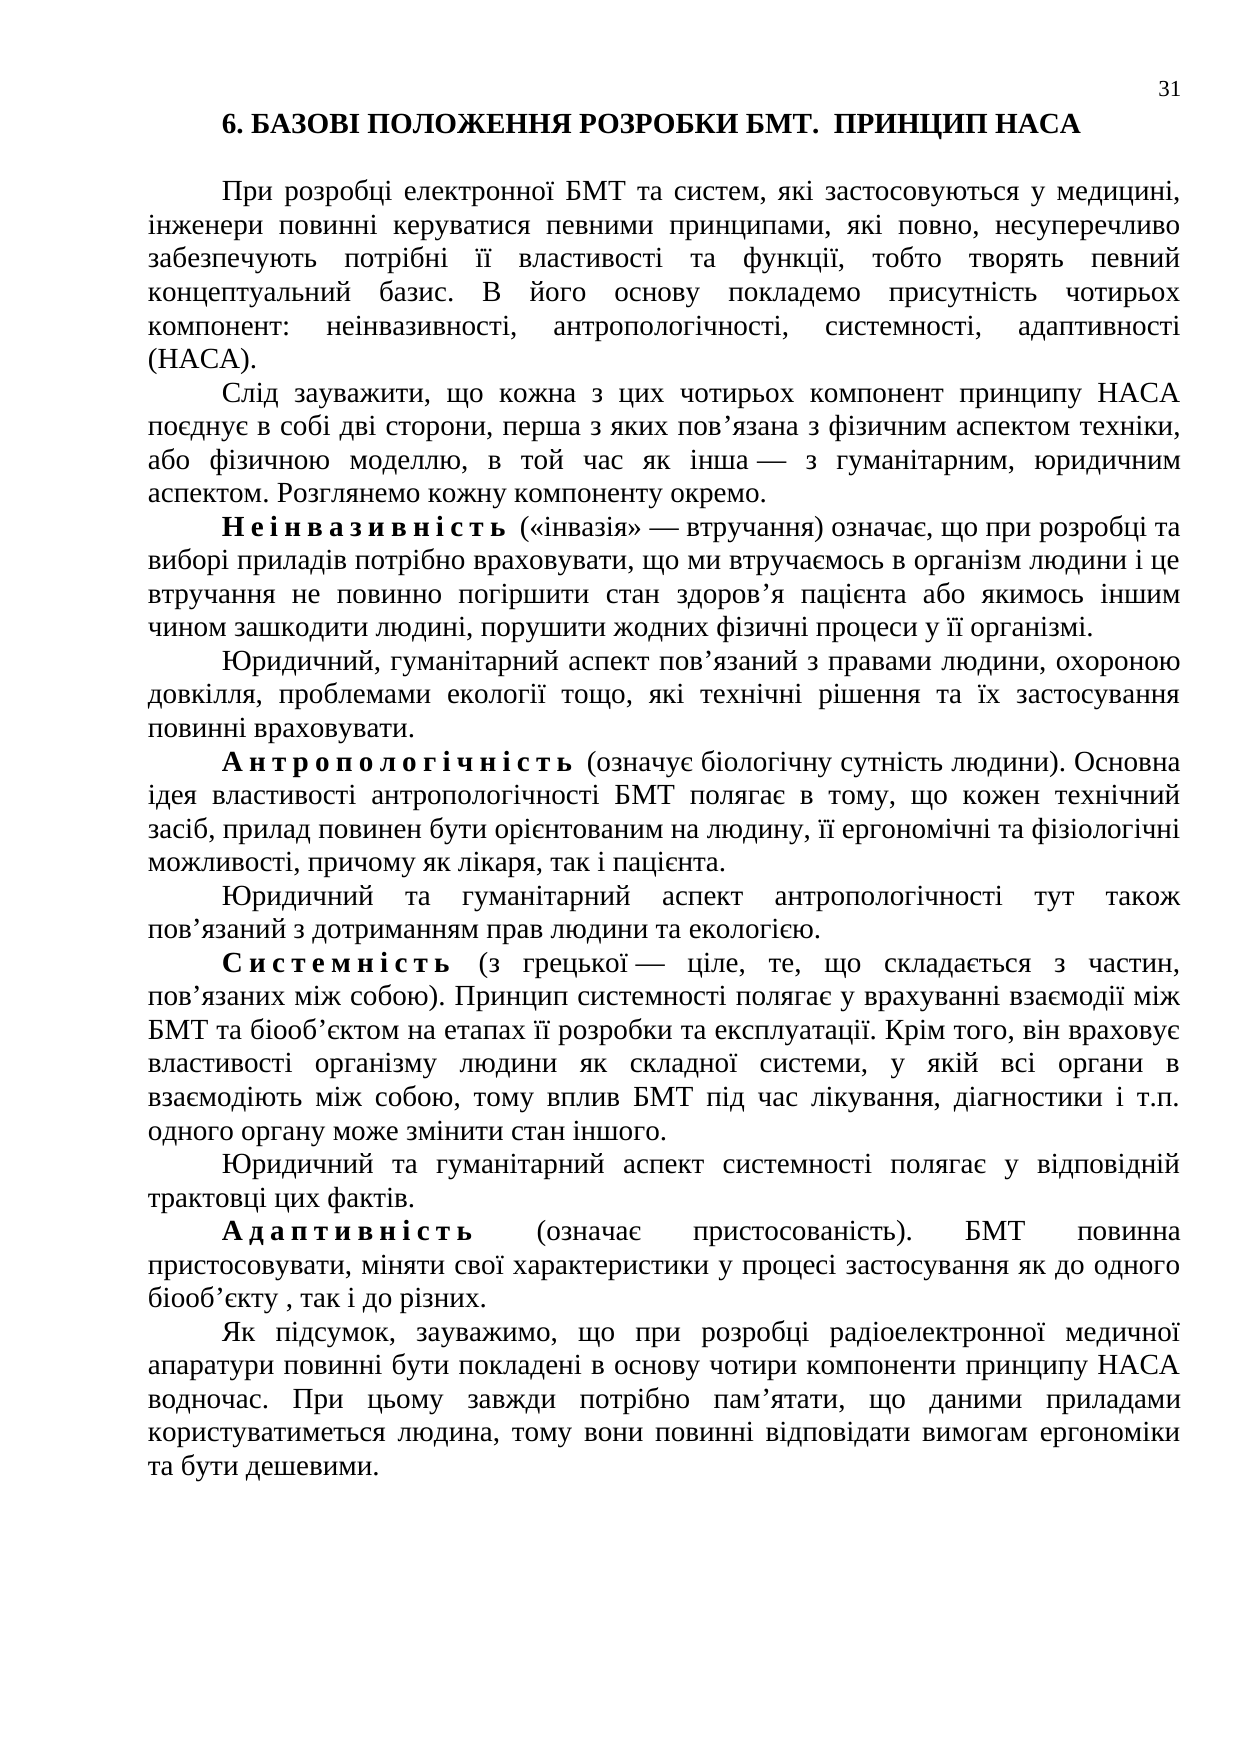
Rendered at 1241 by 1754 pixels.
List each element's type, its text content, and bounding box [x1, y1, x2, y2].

text Слід зауважити, що кожна з цих чотирьох компонент принципу НАСА поєднує в собі дві сторони, перша з яких пов’язана з фізичним аспектом техніки, або фізичною моделлю, в той час як інша — з гуманітарним, юридичним аспектом. Розглянемо кожну компоненту окремо. [148, 375, 1181, 509]
text Неінвазивність («інвазія» — втручання) означає, що при розробці та виборі приладів потрібно враховувати, що ми втручаємось в організм людини і це втручання не повинно погіршити стан здоров’я пацієнта або якимось іншим чином зашкодити людині, порушити жодних фізичні процеси у її організмі. [148, 509, 1181, 643]
text Юридичний та гуманітарний аспект системності полягає у відповідній трактовці цих фактів. [148, 1146, 1181, 1213]
text Системність (з грецької — ціле, те, що складається з частин, пов’язаних між собою). Принцип системності полягає у врахуванні взаємодії між БМТ та біооб’єктом на етапах її розробки та експлуатації. Крім того, він враховує властивості організму людини як складної системи, у якій всі органи в взаємодіють між собою, тому вплив БМТ під час лікування, діагностики і т.п. одного органу може змінити стан іншого. [148, 945, 1181, 1146]
text Як підсумок, зауважимо, що при розробці радіоелектронної медичної апаратури повинні бути покладені в основу чотири компоненти принципу НАСА водночас. При цьому завжди потрібно пам’ятати, що даними приладами користуватиметься людина, тому вони повинні відповідати вимогам ергономіки та бути дешевими. [148, 1314, 1181, 1482]
text 6. БАЗОВІ ПОЛОЖЕННЯ РОЗРОБКИ БМТ. ПРИНЦИП НАСА [222, 106, 1181, 140]
text При розробці електронної БМТ та систем, які застосовуються у медицині, інженери повинні керуватися певними принципами, які повно, несуперечливо забезпечують потрібні її властивості та функції, тобто творять певний концептуальний базис. В його основу покладемо присутність чотирьох компонент: неінвазивності, антропологічності, системності, адаптивності (НАСА). [148, 173, 1181, 375]
text Антропологічність (означує біологічну сутність людини). Основна ідея властивості антропологічності БМТ полягає в тому, що кожен технічний засіб, прилад повинен бути орієнтованим на людину, її ергономічні та фізіологічні можливості, причому як лікаря, так і пацієнта. [148, 744, 1181, 878]
text Адаптивність (означає пристосованість). БМТ повинна пристосовувати, міняти свої характеристики у процесі застосування як до одного біооб’єкту , так і до різних. [148, 1213, 1181, 1314]
text Юридичний, гуманітарний аспект пов’язаний з правами людини, охороною довкілля, проблемами екології тощо, які технічні рішення та їх застосування повинні враховувати. [148, 643, 1181, 744]
text Юридичний та гуманітарний аспект антропологічності тут також пов’язаний з дотриманням прав людини та екологією. [148, 878, 1181, 945]
